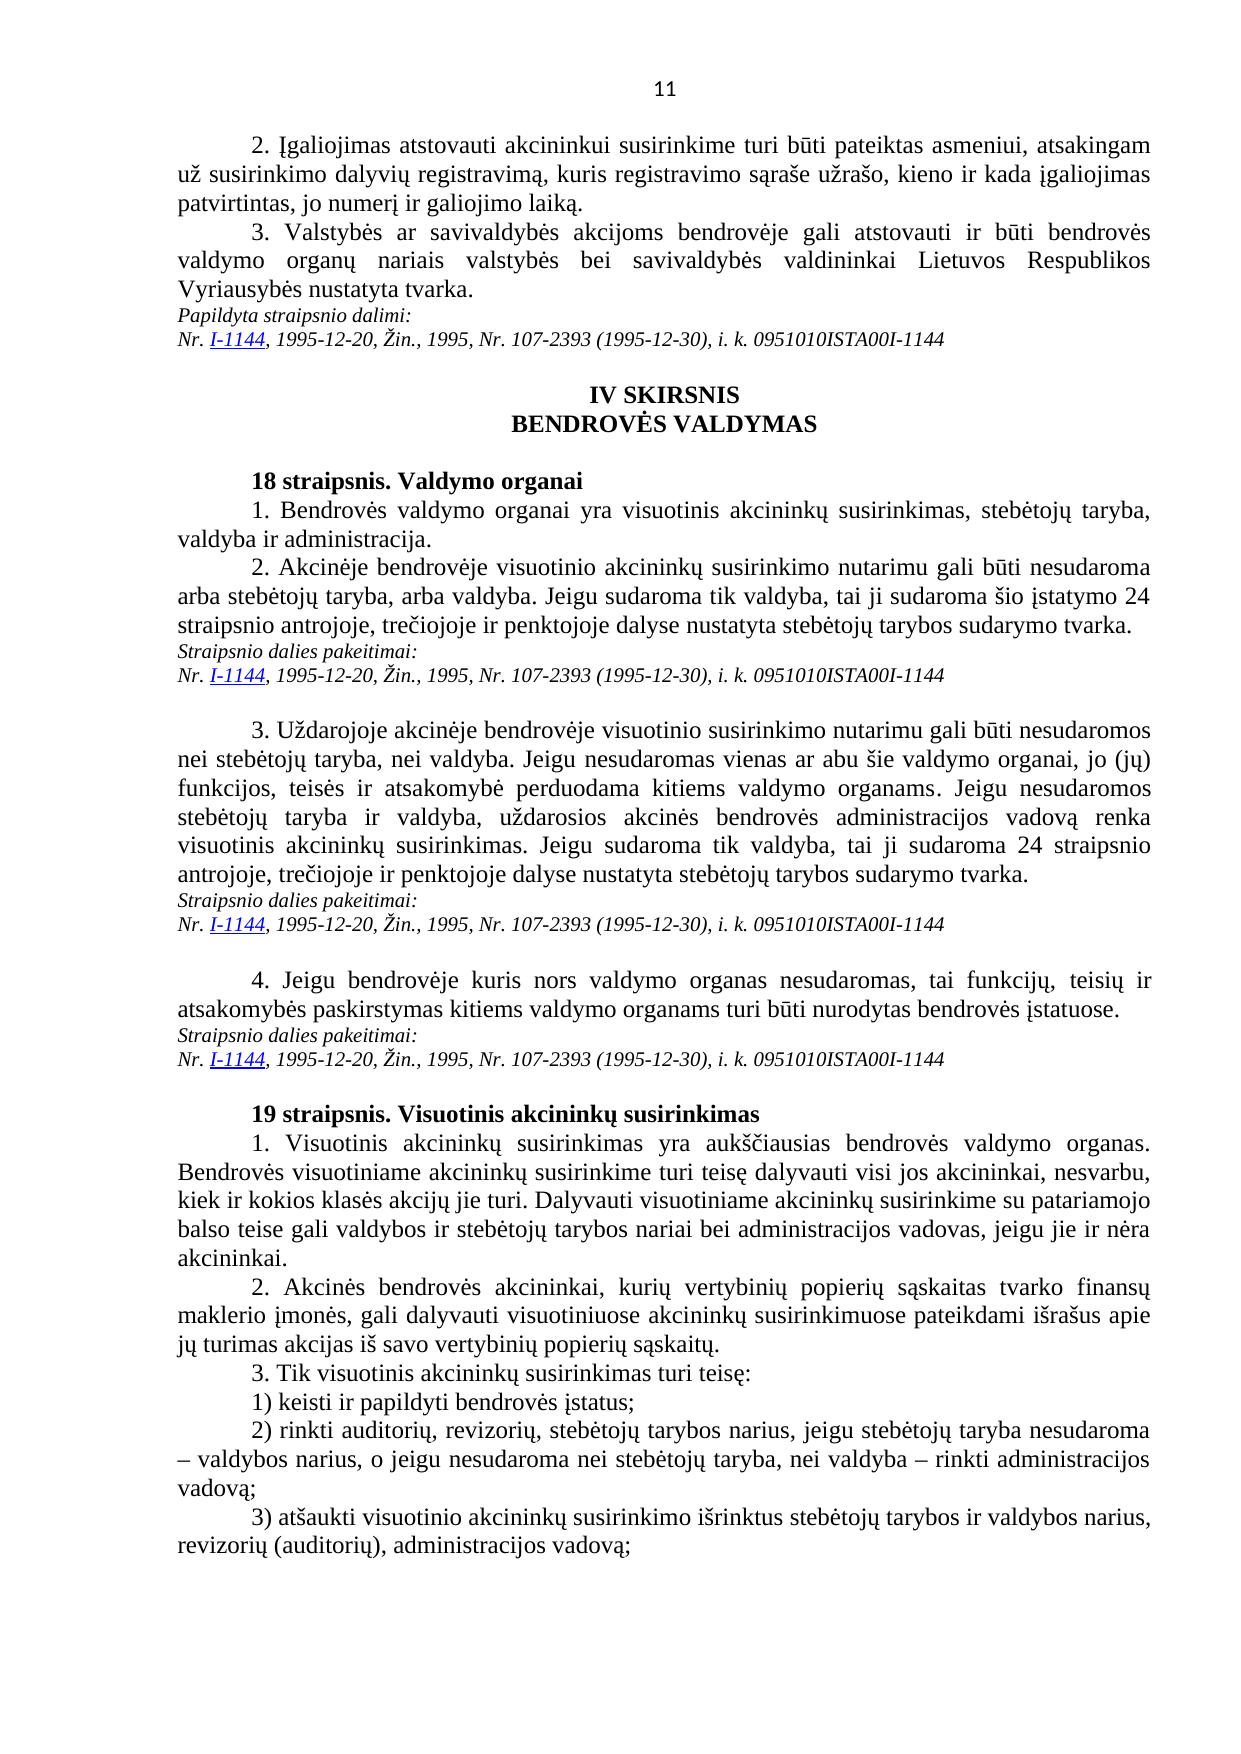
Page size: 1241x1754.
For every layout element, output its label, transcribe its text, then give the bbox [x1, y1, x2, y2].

text BENDROVĖS VALDYMAS [177, 409, 1152, 437]
text 19 straipsnis. Visuotinis akcininkų susirinkimas [177, 1099, 1152, 1128]
text Nr. I-1144, 1995-12-20, Žin., 1995, Nr. 107-2393 (1995-12-30), i. k. 0951010ISTA00I-1144 [177, 1047, 1152, 1071]
text 3. Valstybės ar savivaldybės akcijoms bendrovėje gali atstovauti ir būti bendrovės valdymo organų nariais valstybės bei savivaldybės valdininkai Lietuvos Respublikos Vyriausybės nustatyta tvarka. [177, 217, 1152, 303]
text Nr. I-1144, 1995-12-20, Žin., 1995, Nr. 107-2393 (1995-12-30), i. k. 0951010ISTA00I-1144 [177, 663, 1152, 687]
text Nr. I-1144, 1995-12-20, Žin., 1995, Nr. 107-2393 (1995-12-30), i. k. 0951010ISTA00I-1144 [177, 327, 1152, 351]
text Straipsnio dalies pakeitimai: [177, 888, 1152, 912]
text 3. Tik visuotinis akcininkų susirinkimas turi teisę: [177, 1358, 1152, 1387]
text Straipsnio dalies pakeitimai: [177, 639, 1152, 663]
text 1) keisti ir papildyti bendrovės įstatus; [177, 1387, 1152, 1416]
text 18 straipsnis. Valdymo organai [177, 466, 1152, 495]
text Nr. I-1144, 1995-12-20, Žin., 1995, Nr. 107-2393 (1995-12-30), i. k. 0951010ISTA00I-1144 [177, 912, 1152, 936]
text 3) atšaukti visuotinio akcininkų susirinkimo išrinktus stebėtojų tarybos ir valdybos narius, revizorių (auditorių), administracijos vadovą; [177, 1502, 1152, 1559]
text 2. Akcinės bendrovės akcininkai, kurių vertybinių popierių sąskaitas tvarko finansų maklerio įmonės, gali dalyvauti visuotiniuose akcininkų susirinkimuose pateikdami išrašus apie jų turimas akcijas iš savo vertybinių popierių sąskaitų. [177, 1272, 1152, 1358]
text 2) rinkti auditorių, revizorių, stebėtojų tarybos narius, jeigu stebėtojų taryba nesudaroma – valdybos narius, o jeigu nesudaroma nei stebėtojų taryba, nei valdyba – rinkti administracijos vadovą; [177, 1416, 1152, 1502]
text Papildyta straipsnio dalimi: [177, 303, 1152, 327]
text 1. Bendrovės valdymo organai yra visuotinis akcininkų susirinkimas, stebėtojų taryba, valdyba ir administracija. [177, 495, 1152, 552]
text Straipsnio dalies pakeitimai: [177, 1022, 1152, 1047]
text 1. Visuotinis akcininkų susirinkimas yra aukščiausias bendrovės valdymo organas. Bendrovės visuotiniame akcininkų susirinkime turi teisę dalyvauti visi jos akcininkai, nesvarbu, kiek ir kokios klasės akcijų jie turi. Dalyvauti visuotiniame akcininkų susirinkime su patariamojo balso teise gali valdybos ir stebėtojų tarybos nariai bei administracijos vadovas, jeigu jie ir nėra akcininkai. [177, 1128, 1152, 1272]
text 2. Akcinėje bendrovėje visuotinio akcininkų susirinkimo nutarimu gali būti nesudaroma arba stebėtojų taryba, arba valdyba. Jeigu sudaroma tik valdyba, tai ji sudaroma šio įstatymo 24 straipsnio antrojoje, trečiojoje ir penktojoje dalyse nustatyta stebėtojų tarybos sudarymo tvarka. [177, 552, 1152, 639]
text 3. Uždarojoje akcinėje bendrovėje visuotinio susirinkimo nutarimu gali būti nesudaromos nei stebėtojų taryba, nei valdyba. Jeigu nesudaromas vienas ar abu šie valdymo organai, jo (jų) funkcijos, teisės ir atsakomybė perduodama kitiems valdymo organams. Jeigu nesudaromos stebėtojų taryba ir valdyba, uždarosios akcinės bendrovės administracijos vadovą renka visuotinis akcininkų susirinkimas. Jeigu sudaroma tik valdyba, tai ji sudaroma 24 straipsnio antrojoje, trečiojoje ir penktojoje dalyse nustatyta stebėtojų tarybos sudarymo tvarka. [177, 716, 1152, 888]
text IV SKIRSNIS [177, 380, 1152, 409]
text 4. Jeigu bendrovėje kuris nors valdymo organas nesudaromas, tai funkcijų, teisių ir atsakomybės paskirstymas kitiems valdymo organams turi būti nurodytas bendrovės įstatuose. [177, 965, 1152, 1022]
text 2. Įgaliojimas atstovauti akcininkui susirinkime turi būti pateiktas asmeniui, atsakingam už susirinkimo dalyvių registravimą, kuris registravimo sąraše užrašo, kieno ir kada įgaliojimas patvirtintas, jo numerį ir galiojimo laiką. [177, 131, 1152, 217]
